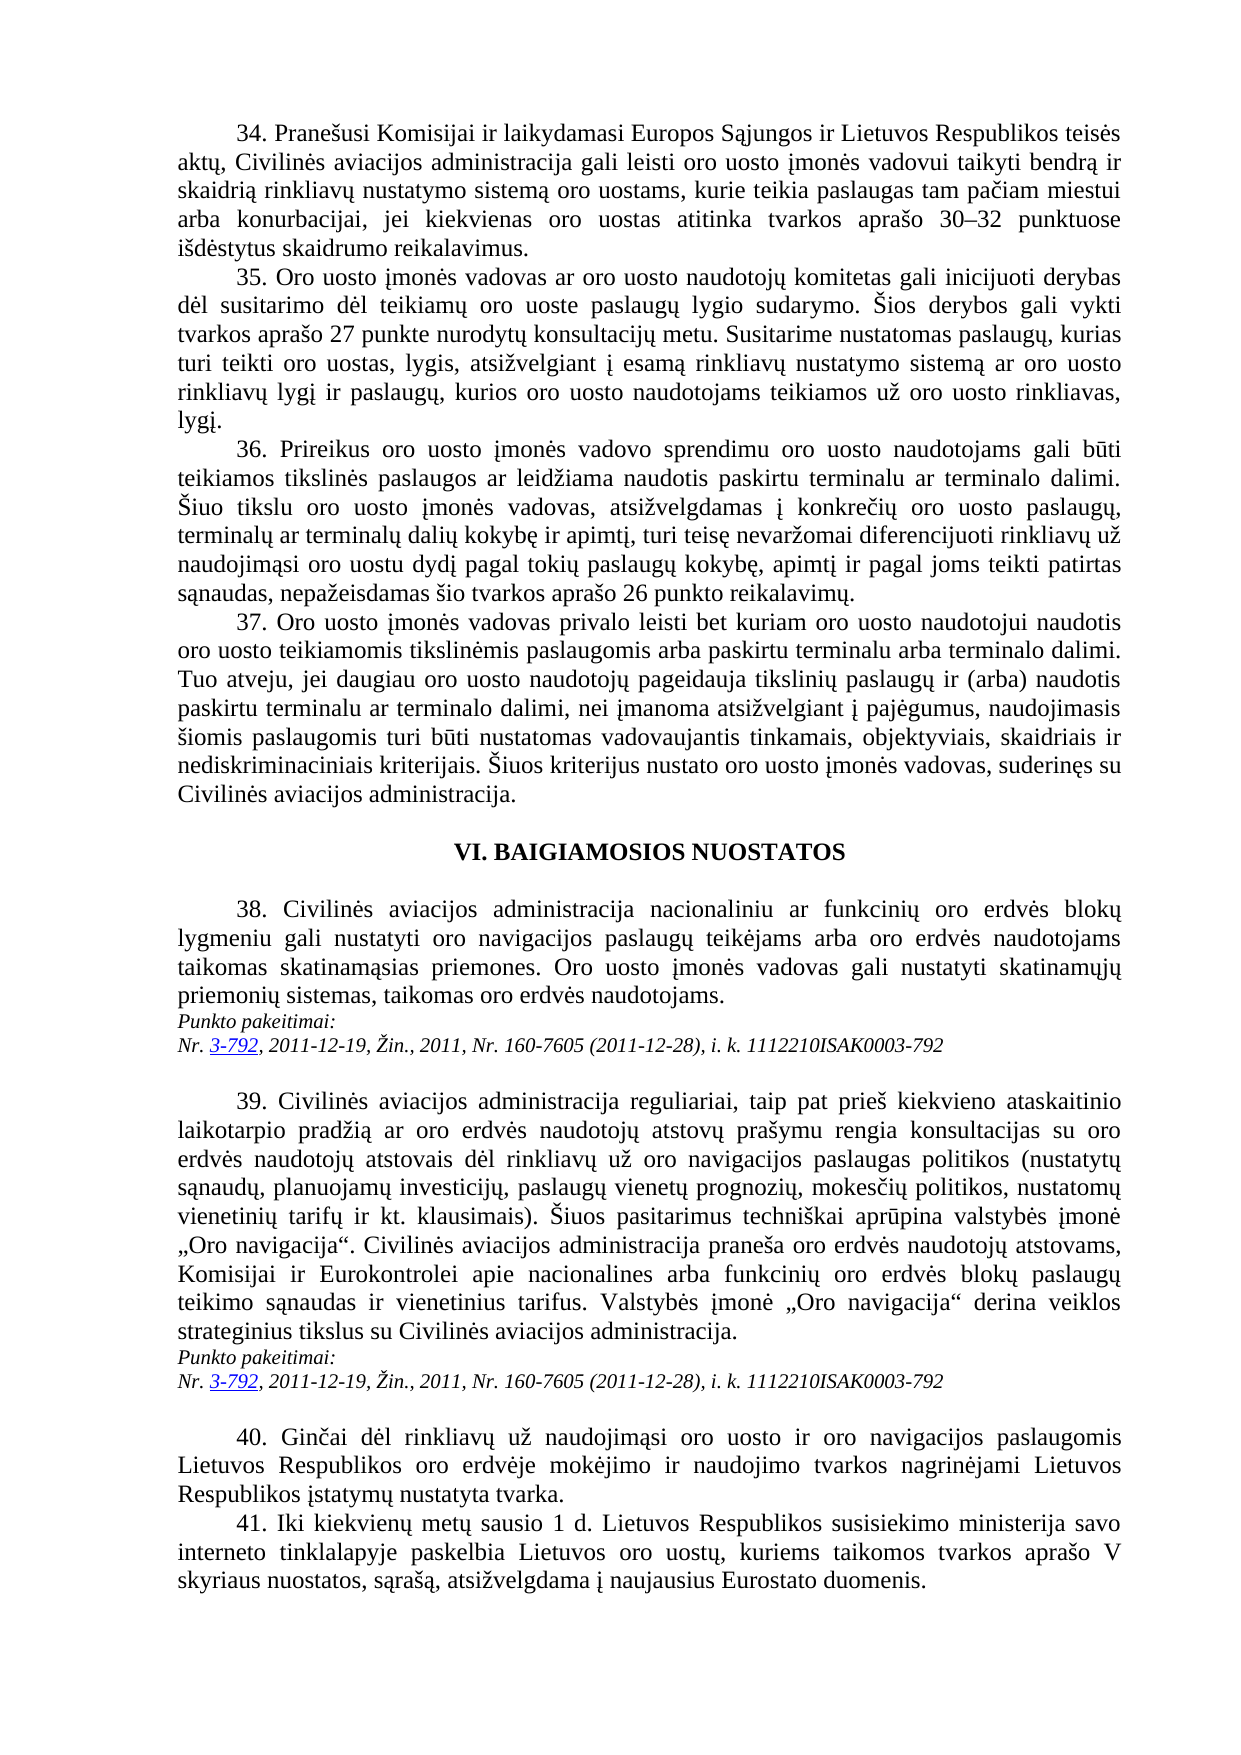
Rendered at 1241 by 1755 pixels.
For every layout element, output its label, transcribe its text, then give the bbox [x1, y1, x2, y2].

text 40. Ginčai dėl rinkliavų už naudojimąsi oro uosto ir oro navigacijos paslaugomis Lietuvos Respublikos oro erdvėje mokėjimo ir naudojimo tvarkos nagrinėjami Lietuvos Respublikos įstatymų nustatyta tvarka. [177, 1422, 1122, 1508]
text 41. Iki kiekvienų metų sausio 1 d. Lietuvos Respublikos susisiekimo ministerija savo interneto tinklalapyje paskelbia Lietuvos oro uostų, kuriems taikomos tvarkos aprašo V skyriaus nuostatos, sąrašą, atsižvelgdama į naujausius Eurostato duomenis. [177, 1508, 1122, 1594]
text Punkto pakeitimai: [177, 1009, 1122, 1033]
text 34. Pranešusi Komisijai ir laikydamasi Europos Sąjungos ir Lietuvos Respublikos teisės aktų, Civilinės aviacijos administracija gali leisti oro uosto įmonės vadovui taikyti bendrą ir skaidrią rinkliavų nustatymo sistemą oro uostams, kurie teikia paslaugas tam pačiam miestui arba konurbacijai, jei kiekvienas oro uostas atitinka tvarkos aprašo 30–32 punktuose išdėstytus skaidrumo reikalavimus. [177, 118, 1122, 262]
text Nr. 3-792, 2011-12-19, Žin., 2011, Nr. 160-7605 (2011-12-28), i. k. 1112210ISAK0003-792 [177, 1369, 1122, 1393]
text Punkto pakeitimai: [177, 1345, 1122, 1369]
text 39. Civilinės aviacijos administracija reguliariai, taip pat prieš kiekvieno ataskaitinio laikotarpio pradžią ar oro erdvės naudotojų atstovų prašymu rengia konsultacijas su oro erdvės naudotojų atstovais dėl rinkliavų už oro navigacijos paslaugas politikos (nustatytų sąnaudų, planuojamų investicijų, paslaugų vienetų prognozių, mokesčių politikos, nustatomų vienetinių tarifų ir kt. klausimais). Šiuos pasitarimus techniškai aprūpina valstybės įmonė „Oro navigacija“. Civilinės aviacijos administracija praneša oro erdvės naudotojų atstovams, Komisijai ir Eurokontrolei apie nacionalines arba funkcinių oro erdvės blokų paslaugų teikimo sąnaudas ir vienetinius tarifus. Valstybės įmonė „Oro navigacija“ derina veiklos strateginius tikslus su Civilinės aviacijos administracija. [177, 1086, 1122, 1345]
text 36. Prireikus oro uosto įmonės vadovo sprendimu oro uosto naudotojams gali būti teikiamos tikslinės paslaugos ar leidžiama naudotis paskirtu terminalu ar terminalo dalimi. Šiuo tikslu oro uosto įmonės vadovas, atsižvelgdamas į konkrečių oro uosto paslaugų, terminalų ar terminalų dalių kokybę ir apimtį, turi teisę nevaržomai diferencijuoti rinkliavų už naudojimąsi oro uostu dydį pagal tokių paslaugų kokybę, apimtį ir pagal joms teikti patirtas sąnaudas, nepažeisdamas šio tvarkos aprašo 26 punkto reikalavimų. [177, 434, 1122, 607]
text 38. Civilinės aviacijos administracija nacionaliniu ar funkcinių oro erdvės blokų lygmeniu gali nustatyti oro navigacijos paslaugų teikėjams arba oro erdvės naudotojams taikomas skatinamąsias priemones. Oro uosto įmonės vadovas gali nustatyti skatinamųjų priemonių sistemas, taikomas oro erdvės naudotojams. [177, 894, 1122, 1009]
text 37. Oro uosto įmonės vadovas privalo leisti bet kuriam oro uosto naudotojui naudotis oro uosto teikiamomis tikslinėmis paslaugomis arba paskirtu terminalu arba terminalo dalimi. Tuo atveju, jei daugiau oro uosto naudotojų pageidauja tikslinių paslaugų ir (arba) naudotis paskirtu terminalu ar terminalo dalimi, nei įmanoma atsižvelgiant į pajėgumus, naudojimasis šiomis paslaugomis turi būti nustatomas vadovaujantis tinkamais, objektyviais, skaidriais ir nediskriminaciniais kriterijais. Šiuos kriterijus nustato oro uosto įmonės vadovas, suderinęs su Civilinės aviacijos administracija. [177, 607, 1122, 808]
text 35. Oro uosto įmonės vadovas ar oro uosto naudotojų komitetas gali inicijuoti derybas dėl susitarimo dėl teikiamų oro uoste paslaugų lygio sudarymo. Šios derybos gali vykti tvarkos aprašo 27 punkte nurodytų konsultacijų metu. Susitarime nustatomas paslaugų, kurias turi teikti oro uostas, lygis, atsižvelgiant į esamą rinkliavų nustatymo sistemą ar oro uosto rinkliavų lygį ir paslaugų, kurios oro uosto naudotojams teikiamos už oro uosto rinkliavas, lygį. [177, 262, 1122, 434]
text Nr. 3-792, 2011-12-19, Žin., 2011, Nr. 160-7605 (2011-12-28), i. k. 1112210ISAK0003-792 [177, 1033, 1122, 1057]
text VI. BAIGIAMOSIOS NUOSTATOS [177, 837, 1122, 866]
